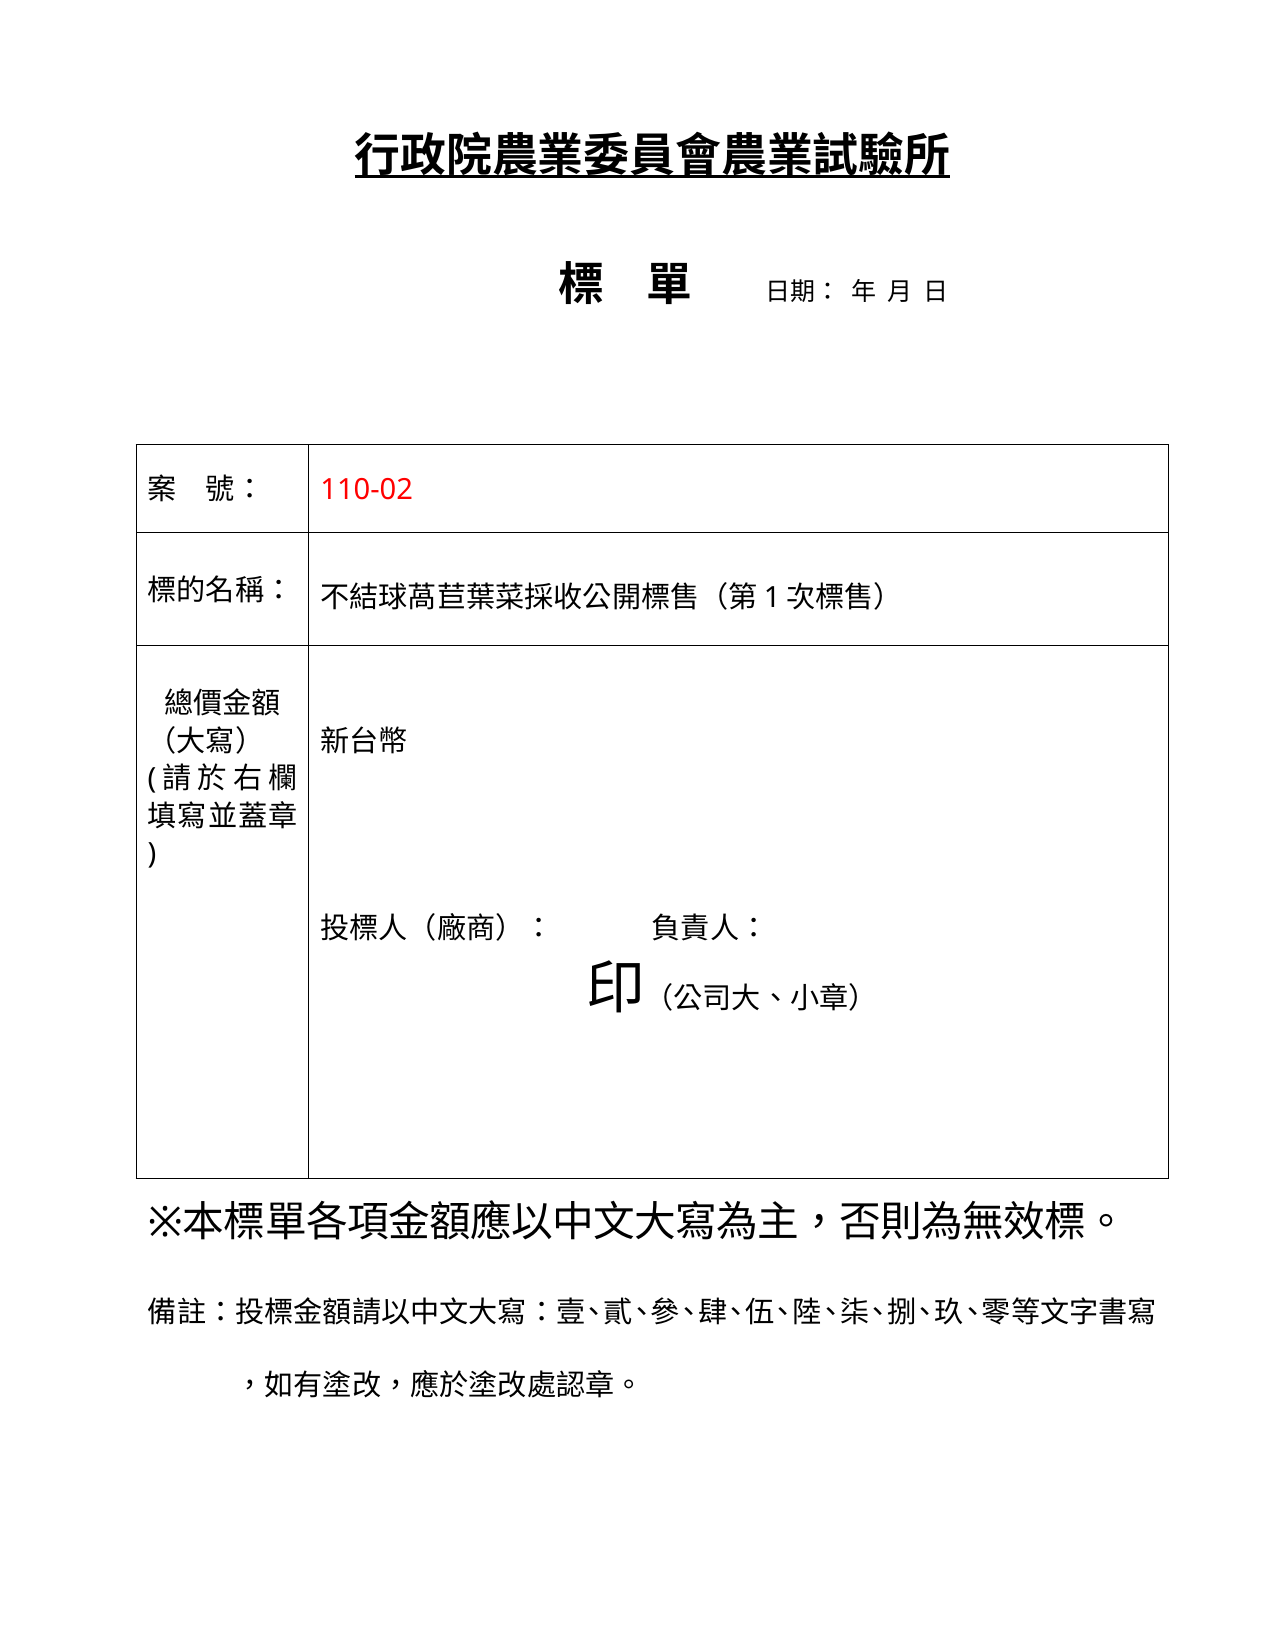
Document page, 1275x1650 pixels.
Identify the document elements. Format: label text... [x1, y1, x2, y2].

table_header 110-02 [309, 445, 1168, 532]
text 標 單 日期： 年 月 日 [148, 247, 1157, 313]
table_cell 新台幣 投標人（廠商）： 負責人： 印（公司大、小章） [309, 646, 1168, 1177]
text 備註：投標金額請以中文大寫：壹、貳、參、肆、伍、陸、柒、捌、玖、零等文字書寫，如有塗改，應於塗改處認章。 [148, 1264, 1157, 1410]
table_cell 標的名稱： [137, 533, 308, 645]
table_cell 不結球萵苣葉菜採收公開標售（第1次標售） [309, 533, 1168, 645]
text ※本標單各項金額應以中文大寫為主，否則為無效標。 [148, 1179, 1157, 1251]
text 行政院農業委員會農業試驗所 [148, 118, 1157, 184]
table_cell 總價金額 （大寫） (請於右欄填寫並蓋章) [137, 646, 308, 1177]
table_header 案 號： [137, 445, 308, 532]
